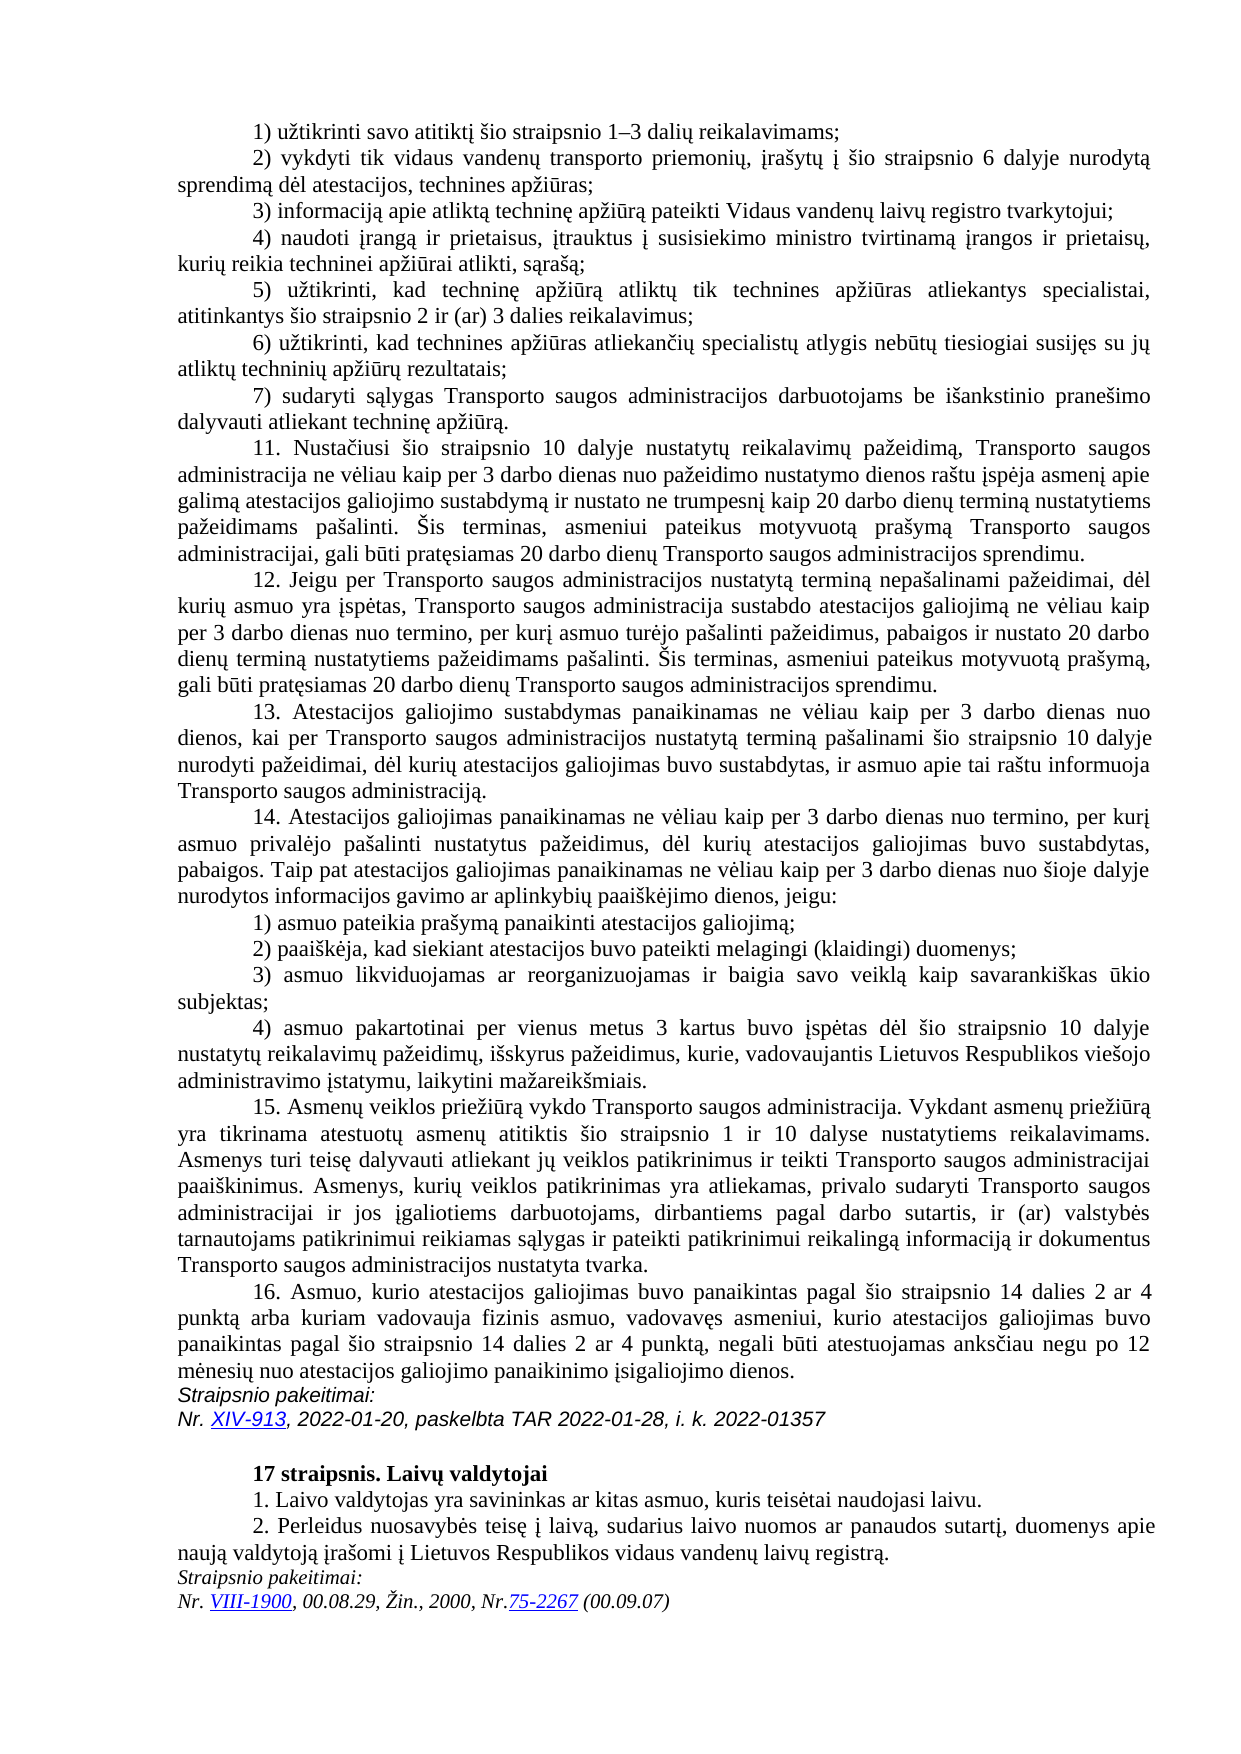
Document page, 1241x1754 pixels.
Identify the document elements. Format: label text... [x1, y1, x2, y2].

text 4) asmuo pakartotinai per vienus metus 3 kartus buvo įspėtas dėl šio straipsnio 10 dalyje nustatytų reikalavimų pažeidimų, išskyrus pažeidimus, kurie, vadovaujantis Lietuvos Respublikos viešojo administravimo įstatymu, laikytini mažareikšmiais. [177, 1014, 1152, 1093]
text Nr. XIV-913, 2022-01-20, paskelbta TAR 2022-01-28, i. k. 2022-01357 [177, 1407, 1152, 1431]
text Straipsnio pakeitimai: [177, 1565, 1158, 1589]
text 14. Atestacijos galiojimas panaikinamas ne vėliau kaip per 3 darbo dienas nuo termino, per kurį asmuo privalėjo pašalinti nustatytus pažeidimus, dėl kurių atestacijos galiojimas buvo sustabdytas, pabaigos. Taip pat atestacijos galiojimas panaikinamas ne vėliau kaip per 3 darbo dienas nuo šioje dalyje nurodytos informacijos gavimo ar aplinkybių paaiškėjimo dienos, jeigu: [177, 803, 1152, 909]
text 1) asmuo pateikia prašymą panaikinti atestacijos galiojimą; [177, 909, 1152, 935]
text 1. Laivo valdytojas yra savininkas ar kitas asmuo, kuris teisėtai naudojasi laivu. [177, 1486, 1158, 1512]
text 2. Perleidus nuosavybės teisę į laivą, sudarius laivo nuomos ar panaudos sutartį, duomenys apie naują valdytoją įrašomi į Lietuvos Respublikos vidaus vandenų laivų registrą. [177, 1512, 1158, 1565]
text 3) asmuo likviduojamas ar reorganizuojamas ir baigia savo veiklą kaip savarankiškas ūkio subjektas; [177, 961, 1152, 1014]
text 6) užtikrinti, kad technines apžiūras atliekančių specialistų atlygis nebūtų tiesiogiai susijęs su jų atliktų techninių apžiūrų rezultatais; [177, 329, 1152, 382]
text 7) sudaryti sąlygas Transporto saugos administracijos darbuotojams be išankstinio pranešimo dalyvauti atliekant techninę apžiūrą. [177, 382, 1152, 434]
text Straipsnio pakeitimai: [177, 1383, 1152, 1407]
text 2) paaiškėja, kad siekiant atestacijos buvo pateikti melagingi (klaidingi) duomenys; [177, 935, 1152, 961]
text 13. Atestacijos galiojimo sustabdymas panaikinamas ne vėliau kaip per 3 darbo dienas nuo dienos, kai per Transporto saugos administracijos nustatytą terminą pašalinami šio straipsnio 10 dalyje nurodyti pažeidimai, dėl kurių atestacijos galiojimas buvo sustabdytas, ir asmuo apie tai raštu informuoja Transporto saugos administraciją. [177, 698, 1152, 803]
text 15. Asmenų veiklos priežiūrą vykdo Transporto saugos administracija. Vykdant asmenų priežiūrą yra tikrinama atestuotų asmenų atitiktis šio straipsnio 1 ir 10 dalyse nustatytiems reikalavimams. Asmenys turi teisę dalyvauti atliekant jų veiklos patikrinimus ir teikti Transporto saugos administracijai paaiškinimus. Asmenys, kurių veiklos patikrinimas yra atliekamas, privalo sudaryti Transporto saugos administracijai ir jos įgaliotiems darbuotojams, dirbantiems pagal darbo sutartis, ir (ar) valstybės tarnautojams patikrinimui reikiamas sąlygas ir pateikti patikrinimui reikalingą informaciją ir dokumentus Transporto saugos administracijos nustatyta tvarka. [177, 1093, 1152, 1278]
text Nr. VIII-1900, 00.08.29, Žin., 2000, Nr.75-2267 (00.09.07) [177, 1589, 1158, 1613]
text 3) informaciją apie atliktą techninę apžiūrą pateikti Vidaus vandenų laivų registro tvarkytojui; [177, 197, 1152, 223]
text 12. Jeigu per Transporto saugos administracijos nustatytą terminą nepašalinami pažeidimai, dėl kurių asmuo yra įspėtas, Transporto saugos administracija sustabdo atestacijos galiojimą ne vėliau kaip per 3 darbo dienas nuo termino, per kurį asmuo turėjo pašalinti pažeidimus, pabaigos ir nustato 20 darbo dienų terminą nustatytiems pažeidimams pašalinti. Šis terminas, asmeniui pateikus motyvuotą prašymą, gali būti pratęsiamas 20 darbo dienų Transporto saugos administracijos sprendimu. [177, 566, 1152, 698]
text 17 straipsnis. Laivų valdytojai [177, 1460, 1158, 1486]
text 4) naudoti įrangą ir prietaisus, įtrauktus į susisiekimo ministro tvirtinamą įrangos ir prietaisų, kurių reikia techninei apžiūrai atlikti, sąrašą; [177, 223, 1152, 276]
text 16. Asmuo, kurio atestacijos galiojimas buvo panaikintas pagal šio straipsnio 14 dalies 2 ar 4 punktą arba kuriam vadovauja fizinis asmuo, vadovavęs asmeniui, kurio atestacijos galiojimas buvo panaikintas pagal šio straipsnio 14 dalies 2 ar 4 punktą, negali būti atestuojamas anksčiau negu po 12 mėnesių nuo atestacijos galiojimo panaikinimo įsigaliojimo dienos. [177, 1278, 1152, 1383]
text 11. Nustačiusi šio straipsnio 10 dalyje nustatytų reikalavimų pažeidimą, Transporto saugos administracija ne vėliau kaip per 3 darbo dienas nuo pažeidimo nustatymo dienos raštu įspėja asmenį apie galimą atestacijos galiojimo sustabdymą ir nustato ne trumpesnį kaip 20 darbo dienų terminą nustatytiems pažeidimams pašalinti. Šis terminas, asmeniui pateikus motyvuotą prašymą Transporto saugos administracijai, gali būti pratęsiamas 20 darbo dienų Transporto saugos administracijos sprendimu. [177, 434, 1152, 566]
text 1) užtikrinti savo atitiktį šio straipsnio 1–3 dalių reikalavimams; [177, 118, 1152, 144]
text 2) vykdyti tik vidaus vandenų transporto priemonių, įrašytų į šio straipsnio 6 dalyje nurodytą sprendimą dėl atestacijos, technines apžiūras; [177, 144, 1152, 197]
text 5) užtikrinti, kad techninę apžiūrą atliktų tik technines apžiūras atliekantys specialistai, atitinkantys šio straipsnio 2 ir (ar) 3 dalies reikalavimus; [177, 276, 1152, 329]
